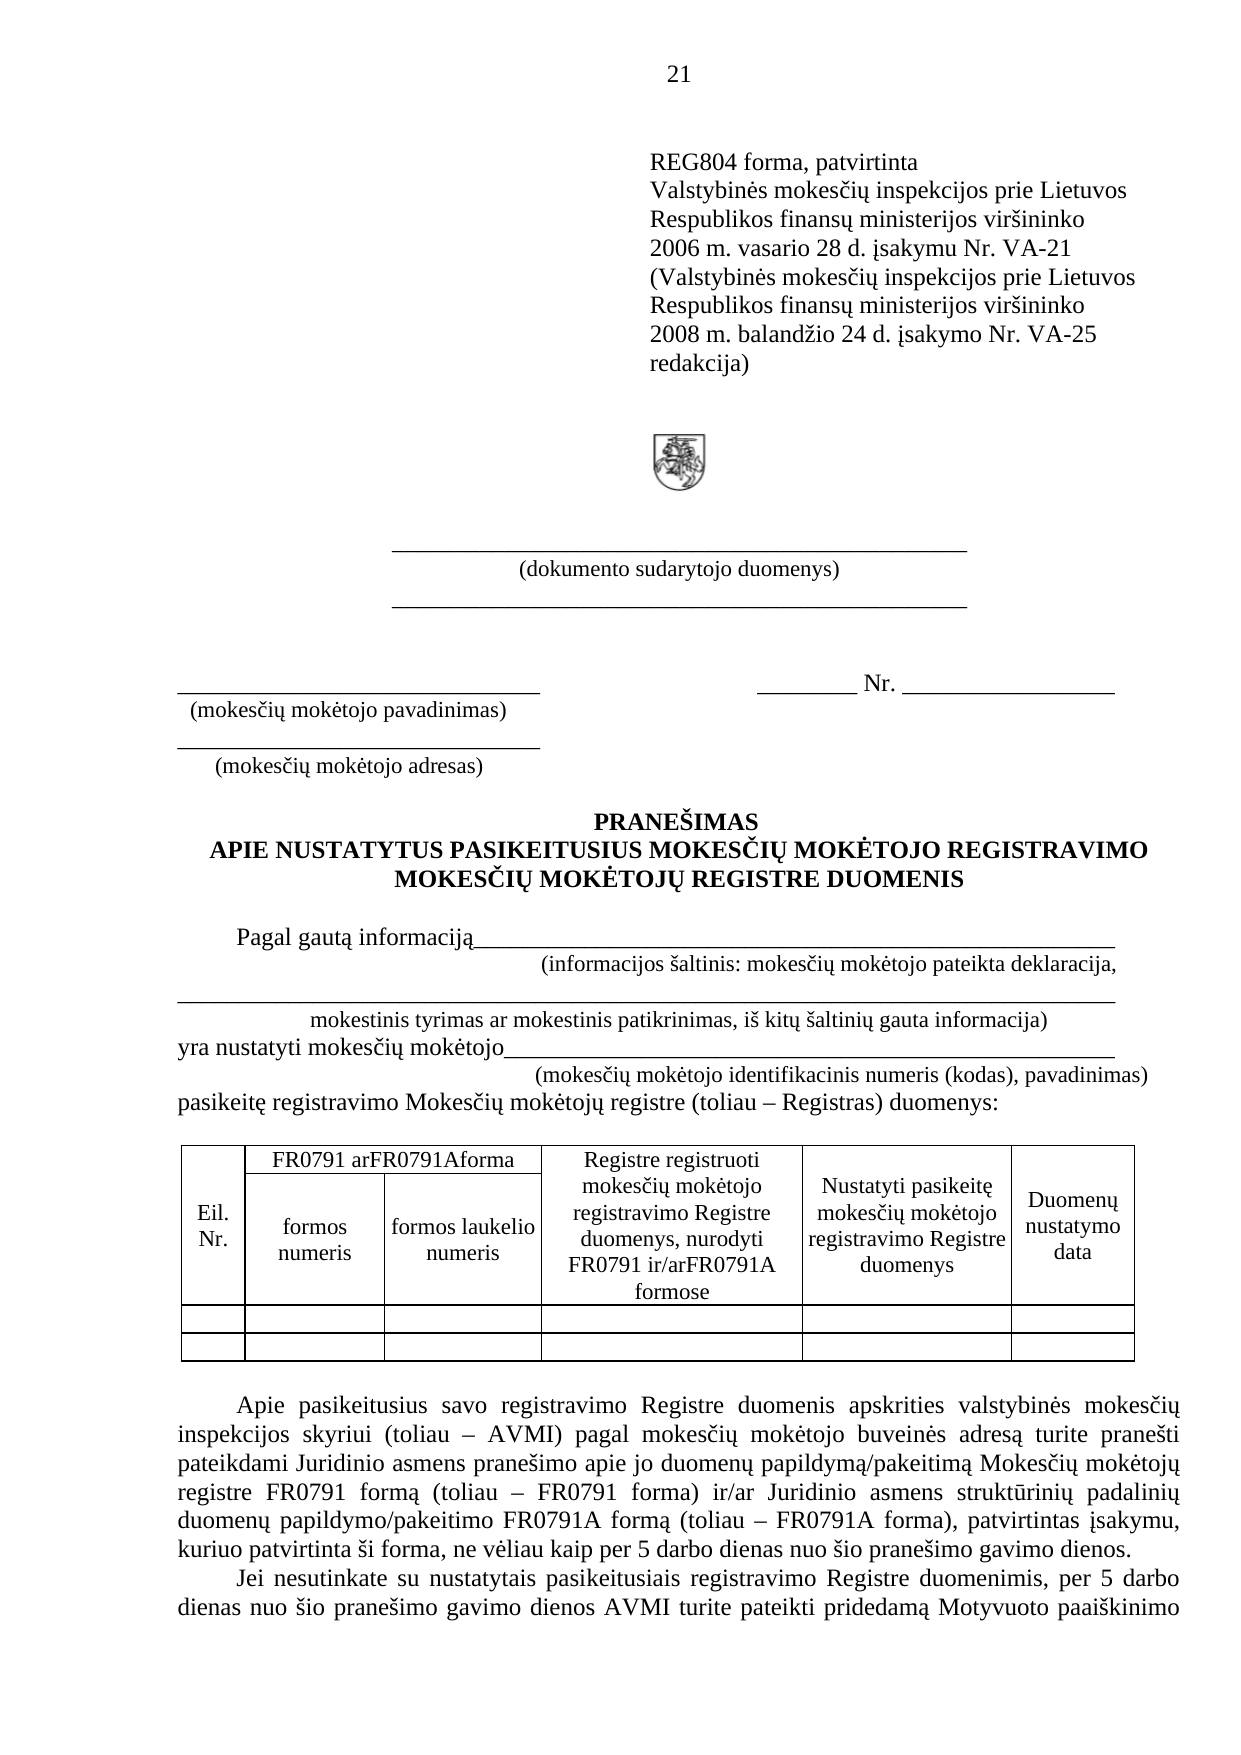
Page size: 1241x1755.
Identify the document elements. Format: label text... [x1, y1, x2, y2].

text _____________________________ ________ Nr. _________________ [177, 668, 1181, 697]
text pasikeitę registravimo Mokesčių mokėtojų registre (toliau – Registras) duomenys: [177, 1087, 1181, 1116]
text 2008 m. balandžio 24 d. įsakymo Nr. VA-25 redakcija) [649, 319, 1181, 377]
table_cell [385, 1334, 541, 1360]
text Apie pasikeitusius savo registravimo Registre duomenis apskrities valstybinės mokesčių inspekcijos skyriui (toliau – AVMI) pagal mokesčių mokėtojo buveinės adresą turite pranešti pateikdami Juridinio asmens pranešimo apie jo duomenų papildymą/pakeitimą Mokesčių mokėtojų registre FR0791 formą (toliau – FR0791 forma) ir/ar Juridinio asmens struktūrinių padalinių duomenų papildymo/pakeitimo FR0791A formą (toliau – FR0791A forma), patvirtintas įsakymu, kuriuo patvirtinta ši forma, ne vėliau kaip per 5 darbo dienas nuo šio pranešimo gavimo dienos. [177, 1390, 1181, 1563]
table_cell [246, 1306, 384, 1332]
table_cell [542, 1334, 802, 1360]
table_cell [385, 1306, 541, 1332]
text (herbas) [177, 406, 1181, 498]
text mokestinis tyrimas ar mokestinis patikrinimas, iš kitų šaltinių gauta informacija) [177, 1006, 1181, 1032]
text Jei nesutinkate su nustatytais pasikeitusiais registravimo Registre duomenimis, per 5 darbo dienas nuo šio pranešimo gavimo dienos AVMI turite pateikti pridedamą Motyvuoto paaiškinimo [177, 1563, 1181, 1620]
text ______________________________________________ [177, 582, 1181, 610]
table_cell [182, 1334, 244, 1360]
table_cell [1012, 1306, 1134, 1332]
text (Valstybinės mokesčių inspekcijos prie Lietuvos Respublikos finansų ministerijos viršininko [649, 262, 1181, 319]
table_cell [182, 1306, 244, 1332]
text _____________________________ [177, 723, 1181, 752]
text 2006 m. vasario 28 d. įsakymu Nr. VA-21 [649, 233, 1181, 262]
table_header Registre registruoti mokesčių mokėtojo registravimo Registre duomenys, nurodyti FR0791 ir/arFR0791A formose [542, 1146, 802, 1304]
table_cell [1012, 1334, 1134, 1360]
text Pagal gautą informaciją [177, 922, 1181, 951]
text (mokesčių mokėtojo adresas) [215, 752, 1181, 778]
text (mokesčių mokėtojo pavadinimas) [190, 697, 1181, 723]
table_header Duomenų nustatymo data [1012, 1146, 1134, 1304]
text (dokumento sudarytojo duomenys) [177, 555, 1181, 582]
table_header Eil. Nr. [182, 1146, 244, 1304]
table_cell [803, 1306, 1011, 1332]
table_header Nustatyti pasikeitę mokesčių mokėtojo registravimo Registre duomenys [803, 1146, 1011, 1304]
table_cell formos laukelio numeris [385, 1174, 541, 1304]
text ______________________________________________ [177, 526, 1181, 555]
table_cell [542, 1306, 802, 1332]
text Valstybinės mokesčių inspekcijos prie Lietuvos Respublikos finansų ministerijos viršininko [649, 176, 1181, 233]
text (informacijos šaltinis: mokesčių mokėtojo pateikta deklaracija, [477, 951, 1181, 977]
table_cell [246, 1334, 384, 1360]
text _ [177, 977, 1181, 1006]
text (mokesčių mokėtojo identifikacinis numeris (kodas), pavadinimas) [502, 1061, 1181, 1087]
table_cell formos numeris [246, 1174, 384, 1304]
text PRANEŠIMAS APIE NUSTATYTUS PASIKEITUSIUS MOKESČIŲ MOKĖTOJO REGISTRAVIMO MOKESČIŲ MOKĖTOJŲ REGISTRE DUOMENIS [177, 807, 1181, 893]
text REG804 forma, patvirtinta [649, 147, 1181, 176]
text yra nustatyti mokesčių mokėtojo [177, 1032, 1181, 1061]
table_cell [803, 1334, 1011, 1360]
table_header FR0791 arFR0791Aforma [246, 1146, 541, 1172]
